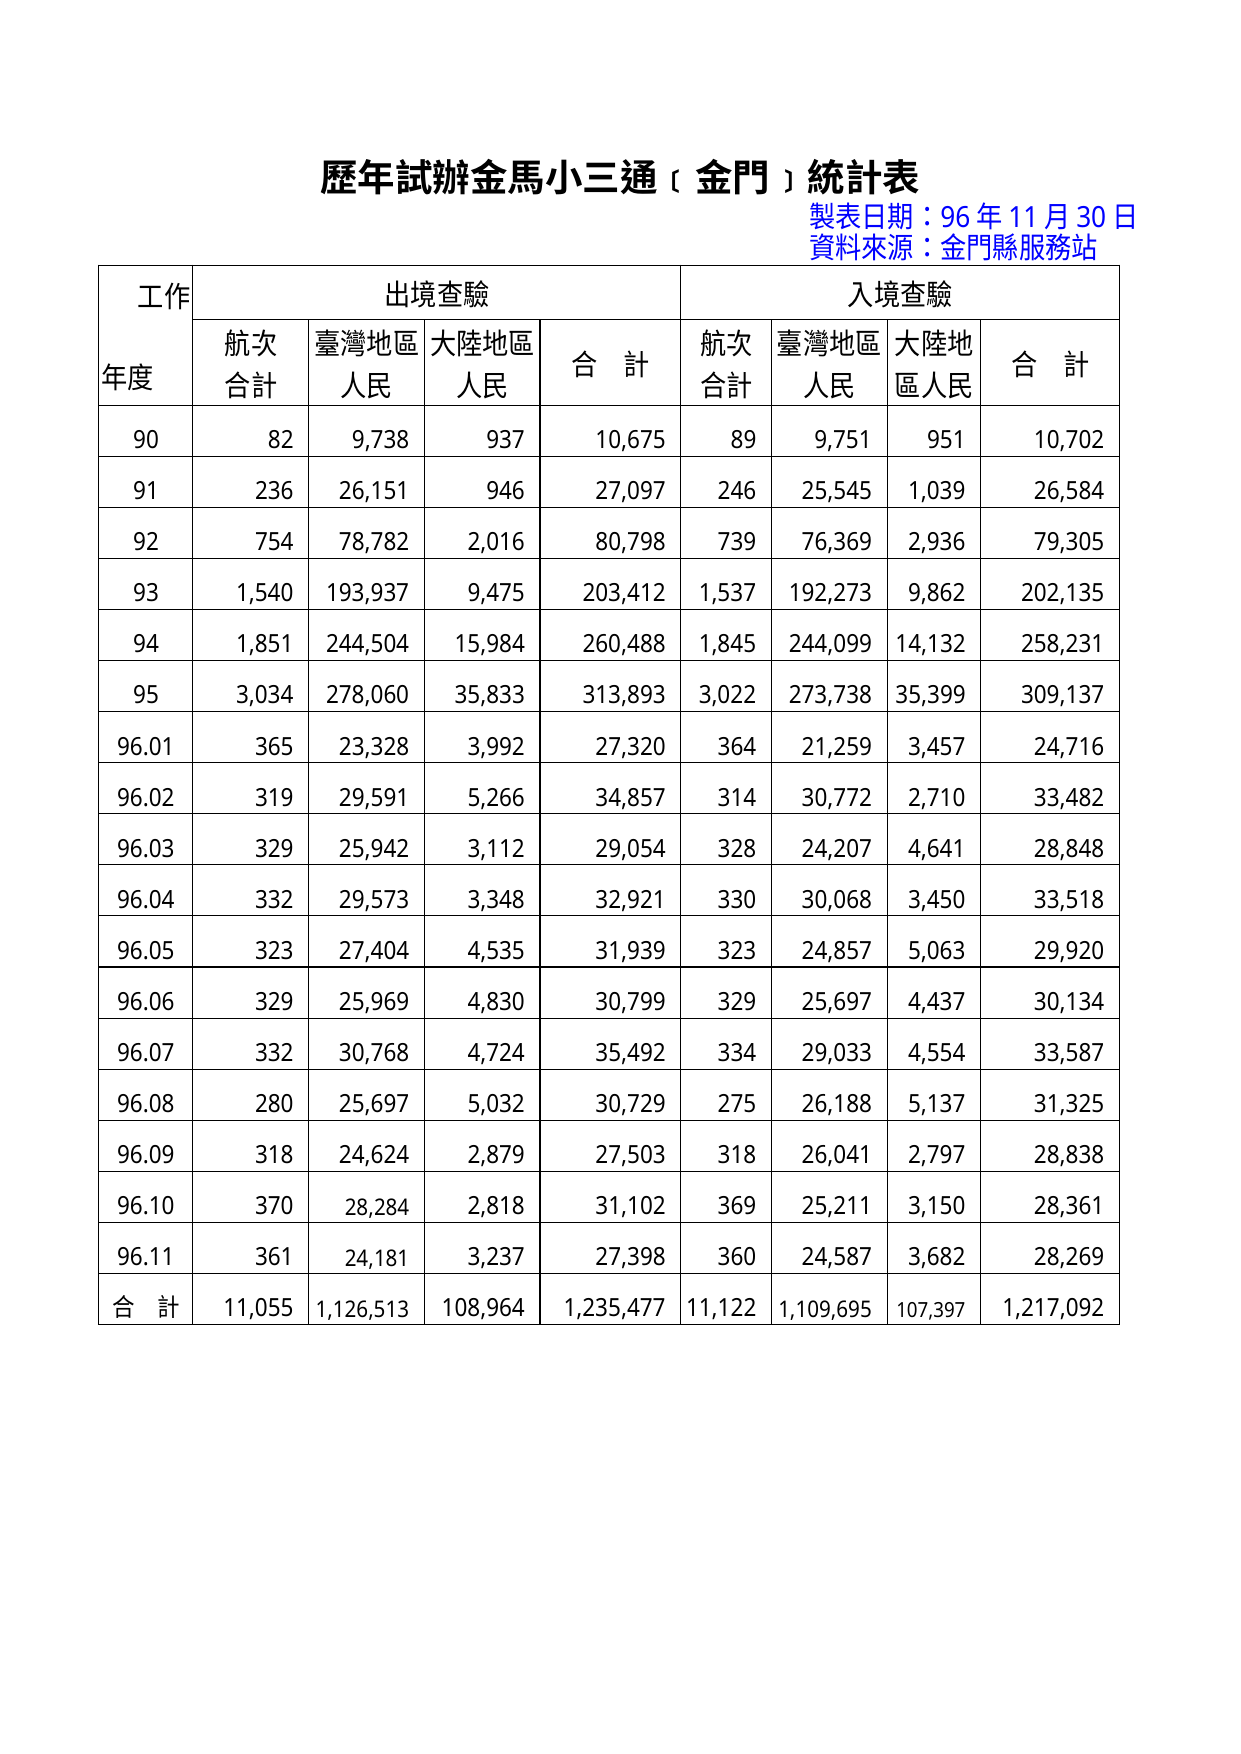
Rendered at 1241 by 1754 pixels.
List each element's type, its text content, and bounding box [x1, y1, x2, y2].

table_cell 78,782 [309, 508, 424, 558]
table_cell [1120, 864, 1142, 915]
table_cell 4,830 [425, 968, 539, 1017]
table_cell [1120, 1273, 1142, 1324]
table_cell 275 [681, 1070, 771, 1119]
table_cell 9,738 [309, 406, 424, 456]
table_cell [1120, 711, 1142, 762]
table_cell [1120, 609, 1142, 660]
table_cell [1120, 319, 1142, 405]
table_cell 3,450 [888, 865, 980, 915]
table_cell 309,137 [981, 661, 1119, 711]
table_cell 76,369 [772, 508, 887, 558]
table_cell 28,269 [981, 1223, 1119, 1273]
table_cell 108,964 [425, 1274, 539, 1324]
table_cell 361 [193, 1223, 308, 1273]
table_cell 24,857 [772, 916, 887, 966]
table_cell 82 [193, 406, 308, 456]
table_cell 329 [193, 814, 308, 864]
table_cell 96.09 [99, 1121, 192, 1171]
table_cell [1120, 405, 1142, 456]
table_cell 318 [681, 1121, 771, 1171]
table_cell [1120, 456, 1142, 507]
table_cell 航次 合計 [193, 320, 308, 405]
table_cell 合 計 [981, 320, 1119, 405]
table_cell [1120, 966, 1142, 1017]
table_cell 3,112 [425, 814, 539, 864]
table_cell 94 [99, 610, 192, 660]
table_cell 370 [193, 1172, 308, 1222]
table_cell 25,969 [309, 968, 424, 1017]
table_cell 11,122 [681, 1274, 771, 1324]
table_cell 21,259 [772, 712, 887, 762]
table_cell 328 [681, 814, 771, 864]
table_header [185, 202, 503, 264]
table_cell 9,475 [425, 559, 539, 609]
table_cell 30,772 [772, 763, 887, 813]
table_cell 1,217,092 [981, 1274, 1119, 1324]
table_cell [1120, 1018, 1142, 1068]
table_cell 93 [99, 559, 192, 609]
table_cell 4,535 [425, 916, 539, 966]
table_cell 1,126,513 [309, 1274, 424, 1324]
table_cell 30,134 [981, 968, 1119, 1017]
table_cell [1120, 507, 1142, 558]
table_cell 246 [681, 457, 771, 507]
table_cell 5,266 [425, 763, 539, 813]
table_cell 244,504 [309, 610, 424, 660]
table_cell 96.07 [99, 1019, 192, 1068]
table_cell [1120, 558, 1142, 609]
table_cell 10,702 [981, 406, 1119, 456]
table_cell 35,399 [888, 661, 980, 711]
table_cell 29,033 [772, 1019, 887, 1068]
table_cell 25,545 [772, 457, 887, 507]
table_cell 329 [681, 968, 771, 1017]
table_cell 35,492 [541, 1019, 680, 1068]
table_cell 航次 合計 [681, 320, 771, 405]
table_cell 29,920 [981, 916, 1119, 966]
table_cell 24,587 [772, 1223, 887, 1273]
table_cell 1,537 [681, 559, 771, 609]
table_cell 34,857 [541, 763, 680, 813]
table_cell 192,273 [772, 559, 887, 609]
table_cell 3,457 [888, 712, 980, 762]
table_cell [1120, 1222, 1142, 1273]
table_cell 3,237 [425, 1223, 539, 1273]
table_cell 258,231 [981, 610, 1119, 660]
table_cell 14,132 [888, 610, 980, 660]
table_cell 3,992 [425, 712, 539, 762]
table_cell 26,151 [309, 457, 424, 507]
table_cell 33,587 [981, 1019, 1119, 1068]
table_cell [1120, 1069, 1142, 1119]
table_cell 937 [425, 406, 539, 456]
table_cell 3,682 [888, 1223, 980, 1273]
table_cell 96.02 [99, 763, 192, 813]
table_cell 27,320 [541, 712, 680, 762]
table_cell 24,624 [309, 1121, 424, 1171]
table_cell 24,716 [981, 712, 1119, 762]
table_header [504, 202, 806, 264]
table_cell 330 [681, 865, 771, 915]
table_cell 91 [99, 457, 192, 507]
table_cell 329 [193, 968, 308, 1017]
table_cell 工作 年度 [99, 266, 192, 405]
table_cell 90 [99, 406, 192, 456]
table_cell 96.05 [99, 916, 192, 966]
table_cell 96.10 [99, 1172, 192, 1222]
table_cell 193,937 [309, 559, 424, 609]
table_cell 946 [425, 457, 539, 507]
table_cell 244,099 [772, 610, 887, 660]
table_cell 30,768 [309, 1019, 424, 1068]
table_cell 32,921 [541, 865, 680, 915]
table_cell 79,305 [981, 508, 1119, 558]
table_cell 29,054 [541, 814, 680, 864]
table_cell 26,041 [772, 1121, 887, 1171]
table_cell 2,936 [888, 508, 980, 558]
table_cell 30,068 [772, 865, 887, 915]
table_cell 2,710 [888, 763, 980, 813]
table_cell 28,284 [309, 1172, 424, 1222]
table_cell 1,235,477 [541, 1274, 680, 1324]
table_cell 26,584 [981, 457, 1119, 507]
table_cell 2,818 [425, 1172, 539, 1222]
table_cell 9,751 [772, 406, 887, 456]
table_cell 334 [681, 1019, 771, 1068]
table_cell 323 [193, 916, 308, 966]
table_cell 臺灣地區人民 [309, 320, 424, 405]
table_cell 89 [681, 406, 771, 456]
table_cell 大陸地區人民 [888, 320, 980, 405]
table_cell 27,503 [541, 1121, 680, 1171]
table_cell 332 [193, 865, 308, 915]
table_cell [1120, 660, 1142, 711]
table_cell 360 [681, 1223, 771, 1273]
table_cell 9,862 [888, 559, 980, 609]
table_cell [1120, 1120, 1142, 1171]
table_cell 96.06 [99, 968, 192, 1017]
table_cell 365 [193, 712, 308, 762]
table_cell 96.03 [99, 814, 192, 864]
table_cell 1,109,695 [772, 1274, 887, 1324]
table_cell [1120, 915, 1142, 966]
table_cell 25,211 [772, 1172, 887, 1222]
table_cell 5,063 [888, 916, 980, 966]
table_cell 28,361 [981, 1172, 1119, 1222]
table_cell 15,984 [425, 610, 539, 660]
table_cell [1120, 1171, 1142, 1222]
table_header 製表日期：96年11月30日 資料來源：金門縣服務站 [806, 202, 1142, 264]
table_cell 319 [193, 763, 308, 813]
table_cell 739 [681, 508, 771, 558]
table_cell 24,181 [309, 1223, 424, 1273]
table_cell 96.11 [99, 1223, 192, 1273]
table_cell 3,034 [193, 661, 308, 711]
table_cell 3,348 [425, 865, 539, 915]
table_cell 4,641 [888, 814, 980, 864]
table_cell 5,032 [425, 1070, 539, 1119]
table_cell 28,838 [981, 1121, 1119, 1171]
table_cell 大陸地區人民 [425, 320, 539, 405]
table_cell 5,137 [888, 1070, 980, 1119]
table_cell 1,540 [193, 559, 308, 609]
table_cell 4,437 [888, 968, 980, 1017]
table_cell [1120, 813, 1142, 864]
table_cell 96.01 [99, 712, 192, 762]
table_cell 29,591 [309, 763, 424, 813]
table_cell 合 計 [541, 320, 680, 405]
table_cell 25,697 [772, 968, 887, 1017]
table_cell 107,397 [888, 1274, 980, 1324]
table_cell [1120, 265, 1142, 319]
table_cell 278,060 [309, 661, 424, 711]
table_cell 4,724 [425, 1019, 539, 1068]
table_cell 24,207 [772, 814, 887, 864]
table_cell 332 [193, 1019, 308, 1068]
table_cell 260,488 [541, 610, 680, 660]
table_cell [1120, 762, 1142, 813]
table_cell 951 [888, 406, 980, 456]
table_cell 33,518 [981, 865, 1119, 915]
table_cell 323 [681, 916, 771, 966]
table_cell 11,055 [193, 1274, 308, 1324]
table_cell 27,097 [541, 457, 680, 507]
table_cell 273,738 [772, 661, 887, 711]
table_cell 754 [193, 508, 308, 558]
table_cell 1,845 [681, 610, 771, 660]
table_cell 80,798 [541, 508, 680, 558]
table_cell 313,893 [541, 661, 680, 711]
table_cell 31,325 [981, 1070, 1119, 1119]
table_cell 202,135 [981, 559, 1119, 609]
table_cell 92 [99, 508, 192, 558]
table_cell 33,482 [981, 763, 1119, 813]
table_cell 入境查驗 [681, 266, 1119, 319]
table_cell 28,848 [981, 814, 1119, 864]
table_cell 2,879 [425, 1121, 539, 1171]
table_cell 35,833 [425, 661, 539, 711]
table_cell 96.08 [99, 1070, 192, 1119]
table_cell 27,404 [309, 916, 424, 966]
table_cell 95 [99, 661, 192, 711]
table_cell 318 [193, 1121, 308, 1171]
table_cell 25,942 [309, 814, 424, 864]
table_cell 臺灣地區人民 [772, 320, 887, 405]
table_cell 364 [681, 712, 771, 762]
table_cell 30,799 [541, 968, 680, 1017]
table_cell 236 [193, 457, 308, 507]
table_cell 3,150 [888, 1172, 980, 1222]
table_cell 2,797 [888, 1121, 980, 1171]
table_cell 96.04 [99, 865, 192, 915]
table_cell 27,398 [541, 1223, 680, 1273]
table_cell 3,022 [681, 661, 771, 711]
table_cell 出境查驗 [193, 266, 680, 319]
table_cell 31,102 [541, 1172, 680, 1222]
table_cell 25,697 [309, 1070, 424, 1119]
table_cell 203,412 [541, 559, 680, 609]
table_cell 4,554 [888, 1019, 980, 1068]
table_cell 1,039 [888, 457, 980, 507]
table_cell 280 [193, 1070, 308, 1119]
table_cell 30,729 [541, 1070, 680, 1119]
text 歷年試辦金馬小三通﹝金門﹞統計表 [89, 148, 1152, 202]
table_cell 23,328 [309, 712, 424, 762]
table_cell 1,851 [193, 610, 308, 660]
table_cell 10,675 [541, 406, 680, 456]
table_cell 合 計 [99, 1274, 192, 1324]
table_cell 369 [681, 1172, 771, 1222]
table_cell 2,016 [425, 508, 539, 558]
table_cell 26,188 [772, 1070, 887, 1119]
table_header [98, 202, 184, 264]
table_cell 29,573 [309, 865, 424, 915]
table_cell 314 [681, 763, 771, 813]
table_cell 31,939 [541, 916, 680, 966]
